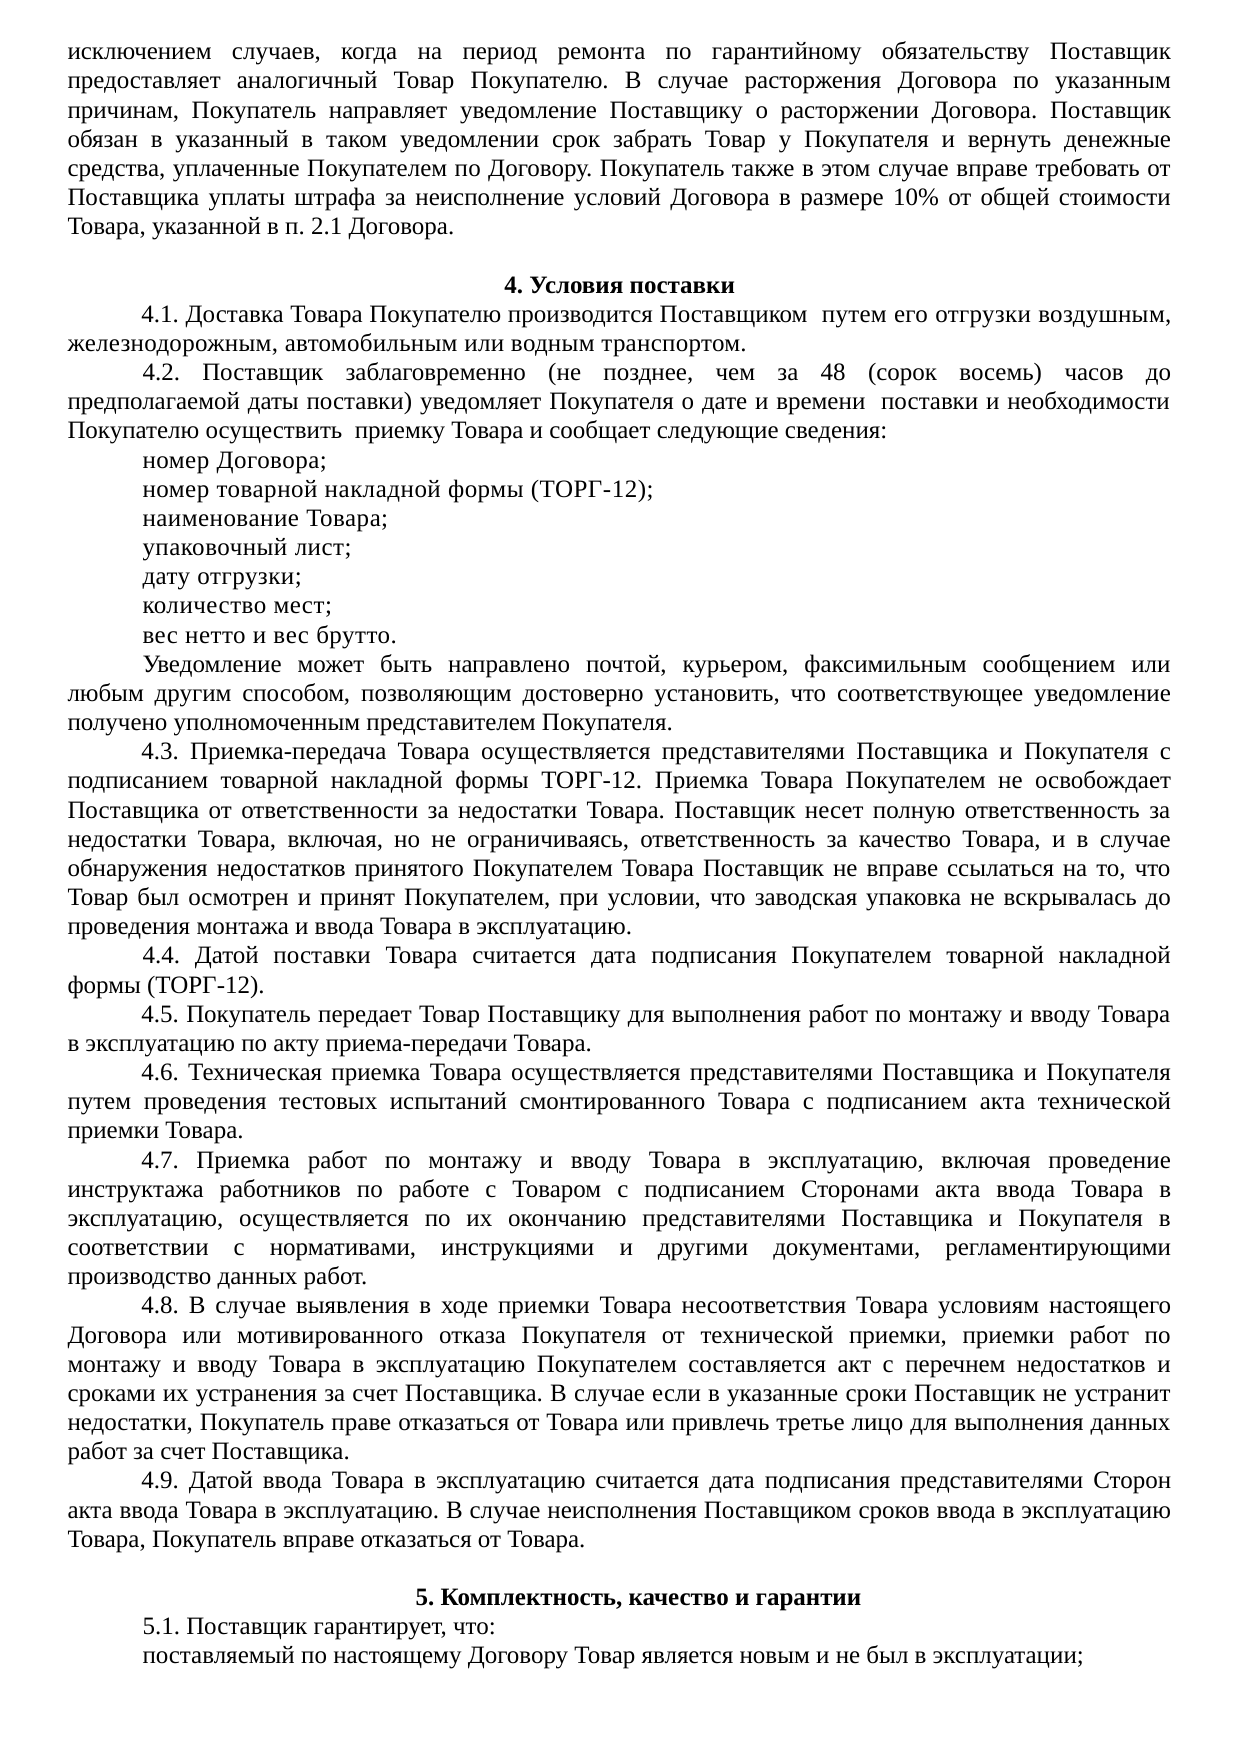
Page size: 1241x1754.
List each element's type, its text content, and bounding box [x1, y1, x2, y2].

text 4.7. Приемка работ по монтажу и вводу Товара в эксплуатацию, включая проведение инструктажа работников по работе с Товаром с подписанием Сторонами акта ввода Товара в эксплуатацию, осуществляется по их окончанию представителями Поставщика и Покупателя в соответствии с нормативами, инструкциями и другими документами, регламентирующими производство данных работ. [67, 1144, 1172, 1290]
text 4.2. Поставщик заблаговременно (не позднее, чем за 48 (сорок восемь) часов до предполагаемой даты поставки) уведомляет Покупателя о дате и времени поставки и необходимости Покупателю осуществить приемку Товара и сообщает следующие сведения: [67, 357, 1172, 444]
text 5.1. Поставщик гарантирует, что: [67, 1611, 1172, 1640]
text дату отгрузки; [67, 561, 1172, 590]
text наименование Товара; [67, 503, 1172, 532]
text Уведомление может быть направлено почтой, курьером, факсимильным сообщением или любым другим способом, позволяющим достоверно установить, что соответствующее уведомление получено уполномоченным представителем Покупателя. [67, 648, 1172, 736]
text 5. Комплектность, качество и гарантии [67, 1582, 1172, 1611]
list исключением случаев, когда на период ремонта по гарантийному обязательству Поставщик предоставляет аналогичный Товар Покупателю. В случае расторжения Договора по указанным причинам, Покупатель направляет уведомление Поставщику о расторжении Договора. Поставщик обязан в указанный в таком уведомлении срок забрать Товар у Покупателя и вернуть денежные средства, уплаченные Покупателем по Договору. Покупатель также в этом случае вправе требовать от Поставщика уплаты штрафа за неисполнение условий Договора в размере 10% от общей стоимости Товара, указанной в п. 2.1 Договора. [67, 36, 1172, 240]
text 4.1. Доставка Товара Покупателю производится Поставщиком путем его отгрузки воздушным, железнодорожным, автомобильным или водным транспортом. [67, 298, 1172, 357]
text 4.9. Датой ввода Товара в эксплуатацию считается дата подписания представителями Сторон акта ввода Товара в эксплуатацию. В случае неисполнения Поставщиком сроков ввода в эксплуатацию Товара, Покупатель вправе отказаться от Товара. [67, 1465, 1172, 1553]
text 4.6. Техническая приемка Товара осуществляется представителями Поставщика и Покупателя путем проведения тестовых испытаний смонтированного Товара с подписанием акта технической приемки Товара. [67, 1057, 1172, 1144]
text вес нетто и вес брутто. [67, 619, 1172, 648]
text 4.8. В случае выявления в ходе приемки Товара несоответствия Товара условиям настоящего Договора или мотивированного отказа Покупателя от технической приемки, приемки работ по монтажу и вводу Товара в эксплуатацию Покупателем составляется акт с перечнем недостатков и сроками их устранения за счет Поставщика. В случае если в указанные сроки Поставщик не устранит недостатки, Покупатель праве отказаться от Товара или привлечь третье лицо для выполнения данных работ за счет Поставщика. [67, 1290, 1172, 1465]
text 4.4. Датой поставки Товара считается дата подписания Покупателем товарной накладной формы (ТОРГ-12). [67, 940, 1172, 998]
text 4.3. Приемка-передача Товара осуществляется представителями Поставщика и Покупателя с подписанием товарной накладной формы ТОРГ-12. Приемка Товара Покупателем не освобождает Поставщика от ответственности за недостатки Товара. Поставщик несет полную ответственность за недостатки Товара, включая, но не ограничиваясь, ответственность за качество Товара, и в случае обнаружения недостатков принятого Покупателем Товара Поставщик не вправе ссылаться на то, что Товар был осмотрен и принят Покупателем, при условии, что заводская упаковка не вскрывалась до проведения монтажа и ввода Товара в эксплуатацию. [67, 736, 1172, 940]
text номер Договора; [67, 444, 1172, 473]
text 4. Условия поставки [67, 269, 1172, 298]
text поставляемый по настоящему Договору Товар является новым и не был в эксплуатации; [67, 1640, 1172, 1669]
text упаковочный лист; [67, 532, 1172, 561]
text 4.5. Покупатель передает Товар Поставщику для выполнения работ по монтажу и вводу Товара в эксплуатацию по акту приема-передачи Товара. [67, 998, 1172, 1057]
text номер товарной накладной формы (ТОРГ-12); [67, 473, 1172, 503]
text количество мест; [67, 590, 1172, 619]
